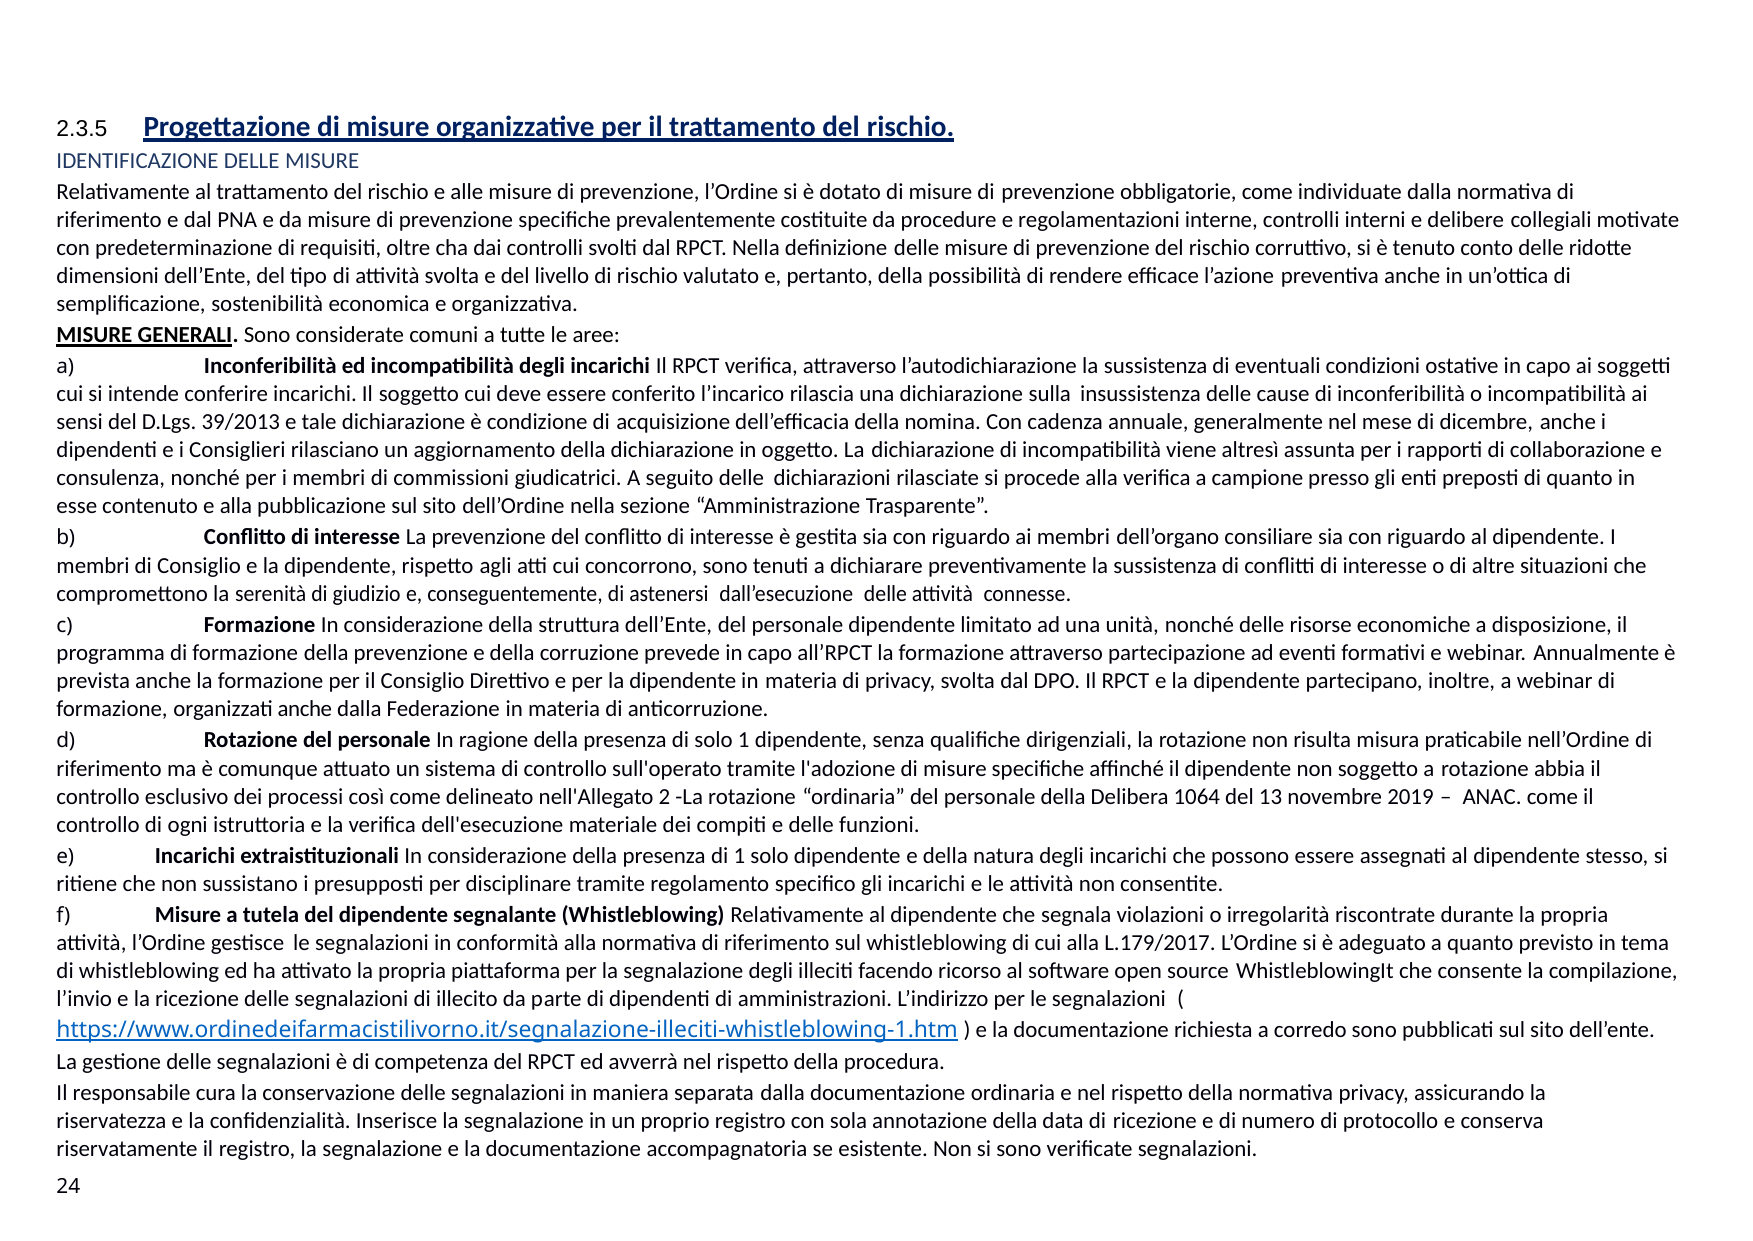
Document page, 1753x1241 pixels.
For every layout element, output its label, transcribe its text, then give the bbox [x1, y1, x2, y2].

text Relativamente al trattamento del rischio e alle misure di prevenzione, l’Ordine si è dotato di misure di prevenzione obbligatorie, come individuate dalla normativa di riferimento e dal PNA e da misure di prevenzione specifiche prevalentemente costituite da procedure e regolamentazioni interne, controlli interni e delibere collegiali motivate con predeterminazione di requisiti, oltre cha dai controlli svolti dal RPCT. Nella definizione delle misure di prevenzione del rischio corruttivo, si è tenuto conto delle ridotte dimensioni dell’Ente, del tipo di attività svolta e del livello di rischio valutato e, pertanto, della possibilità di rendere efficace l’azione preventiva anche in un’ottica di semplificazione, sostenibilità economica e organizzativa. [56, 177, 1680, 317]
list Formazione In considerazione della struttura dell’Ente, del personale dipendente limitato ad una unità, nonché delle risorse economiche a disposizione, il programma di formazione della prevenzione e della corruzione prevede in capo all’RPCT la formazione attraverso partecipazione ad eventi formativi e webinar. Annualmente è prevista anche la formazione per il Consiglio Direttivo e per la dipendente in materia di privacy, svolta dal DPO. Il RPCT e la dipendente partecipano, inoltre, a webinar di formazione, organizzati anche dalla Federazione in materia di anticorruzione. [56, 610, 1680, 722]
list Il responsabile cura la conservazione delle segnalazioni in maniera separata dalla documentazione ordinaria e nel rispetto della normativa privacy, assicurando la riservatezza e la confidenzialità. Inserisce la segnalazione in un proprio registro con sola annotazione della data di ricezione e di numero di protocollo e conserva riservatamente il registro, la segnalazione e la documentazione accompagnatoria se esistente. Non si sono verificate segnalazioni. [56, 1078, 1649, 1162]
text MISURE GENERALI. Sono considerate comuni a tutte le aree: [56, 320, 1680, 348]
list Inconferibilità ed incompatibilità degli incarichi Il RPCT verifica, attraverso l’autodichiarazione la sussistenza di eventuali condizioni ostative in capo ai soggetti cui si intende conferire incarichi. Il soggetto cui deve essere conferito l’incarico rilascia una dichiarazione sulla insussistenza delle cause di inconferibilità o incompatibilità ai sensi del D.Lgs. 39/2013 e tale dichiarazione è condizione di acquisizione dell’efficacia della nomina. Con cadenza annuale, generalmente nel mese di dicembre, anche i dipendenti e i Consiglieri rilasciano un aggiornamento della dichiarazione in oggetto. La dichiarazione di incompatibilità viene altresì assunta per i rapporti di collaborazione e consulenza, nonché per i membri di commissioni giudicatrici. A seguito delle dichiarazioni rilasciate si procede alla verifica a campione presso gli enti preposti di quanto in esse contenuto e alla pubblicazione sul sito dell’Ordine nella sezione “Amministrazione Trasparente”. [56, 351, 1680, 519]
list Misure a tutela del dipendente segnalante (Whistleblowing) Relativamente al dipendente che segnala violazioni o irregolarità riscontrate durante la propria attività, l’Ordine gestisce le segnalazioni in conformità alla normativa di riferimento sul whistleblowing di cui alla L.179/2017. L’Ordine si è adeguato a quanto previsto in tema di whistleblowing ed ha attivato la propria piattaforma per la segnalazione degli illeciti facendo ricorso al software open source WhistleblowingIt che consente la compilazione, l’invio e la ricezione delle segnalazioni di illecito da parte di dipendenti di amministrazioni. L’indirizzo per le segnalazioni ( https://www.ordinedeifarmacistilivorno.it/segnalazione-illeciti-whistleblowing-1.htm ) e la documentazione richiesta a corredo sono pubblicati sul sito dell’ente. [56, 900, 1680, 1044]
list Conflitto di interesse La prevenzione del conflitto di interesse è gestita sia con riguardo ai membri dell’organo consiliare sia con riguardo al dipendente. I membri di Consiglio e la dipendente, rispetto agli atti cui concorrono, sono tenuti a dichiarare preventivamente la sussistenza di conflitti di interesse o di altre situazioni che compromettono la serenità di giudizio e, conseguentemente, di astenersi dall’esecuzione delle attività connesse. [56, 522, 1680, 607]
subtitle Progettazione di misure organizzative per il trattamento del rischio. [56, 108, 1680, 143]
subtitle IDENTIFICAZIONE DELLE MISURE [56, 146, 1680, 174]
list Incarichi extraistituzionali In considerazione della presenza di 1 solo dipendente e della natura degli incarichi che possono essere assegnati al dipendente stesso, si ritiene che non sussistano i presupposti per disciplinare tramite regolamento specifico gli incarichi e le attività non consentite. [56, 841, 1680, 897]
list La gestione delle segnalazioni è di competenza del RPCT ed avverrà nel rispetto della procedura. [56, 1047, 1680, 1075]
list Rotazione del personale In ragione della presenza di solo 1 dipendente, senza qualifiche dirigenziali, la rotazione non risulta misura praticabile nell’Ordine di riferimento ma è comunque attuato un sistema di controllo sull'operato tramite l'adozione di misure specifiche affinché il dipendente non soggetto a rotazione abbia il controllo esclusivo dei processi così come delineato nell'Allegato 2 -La rotazione “ordinaria” del personale della Delibera 1064 del 13 novembre 2019 – ANAC. come il controllo di ogni istruttoria e la verifica dell'esecuzione materiale dei compiti e delle funzioni. [56, 725, 1680, 838]
